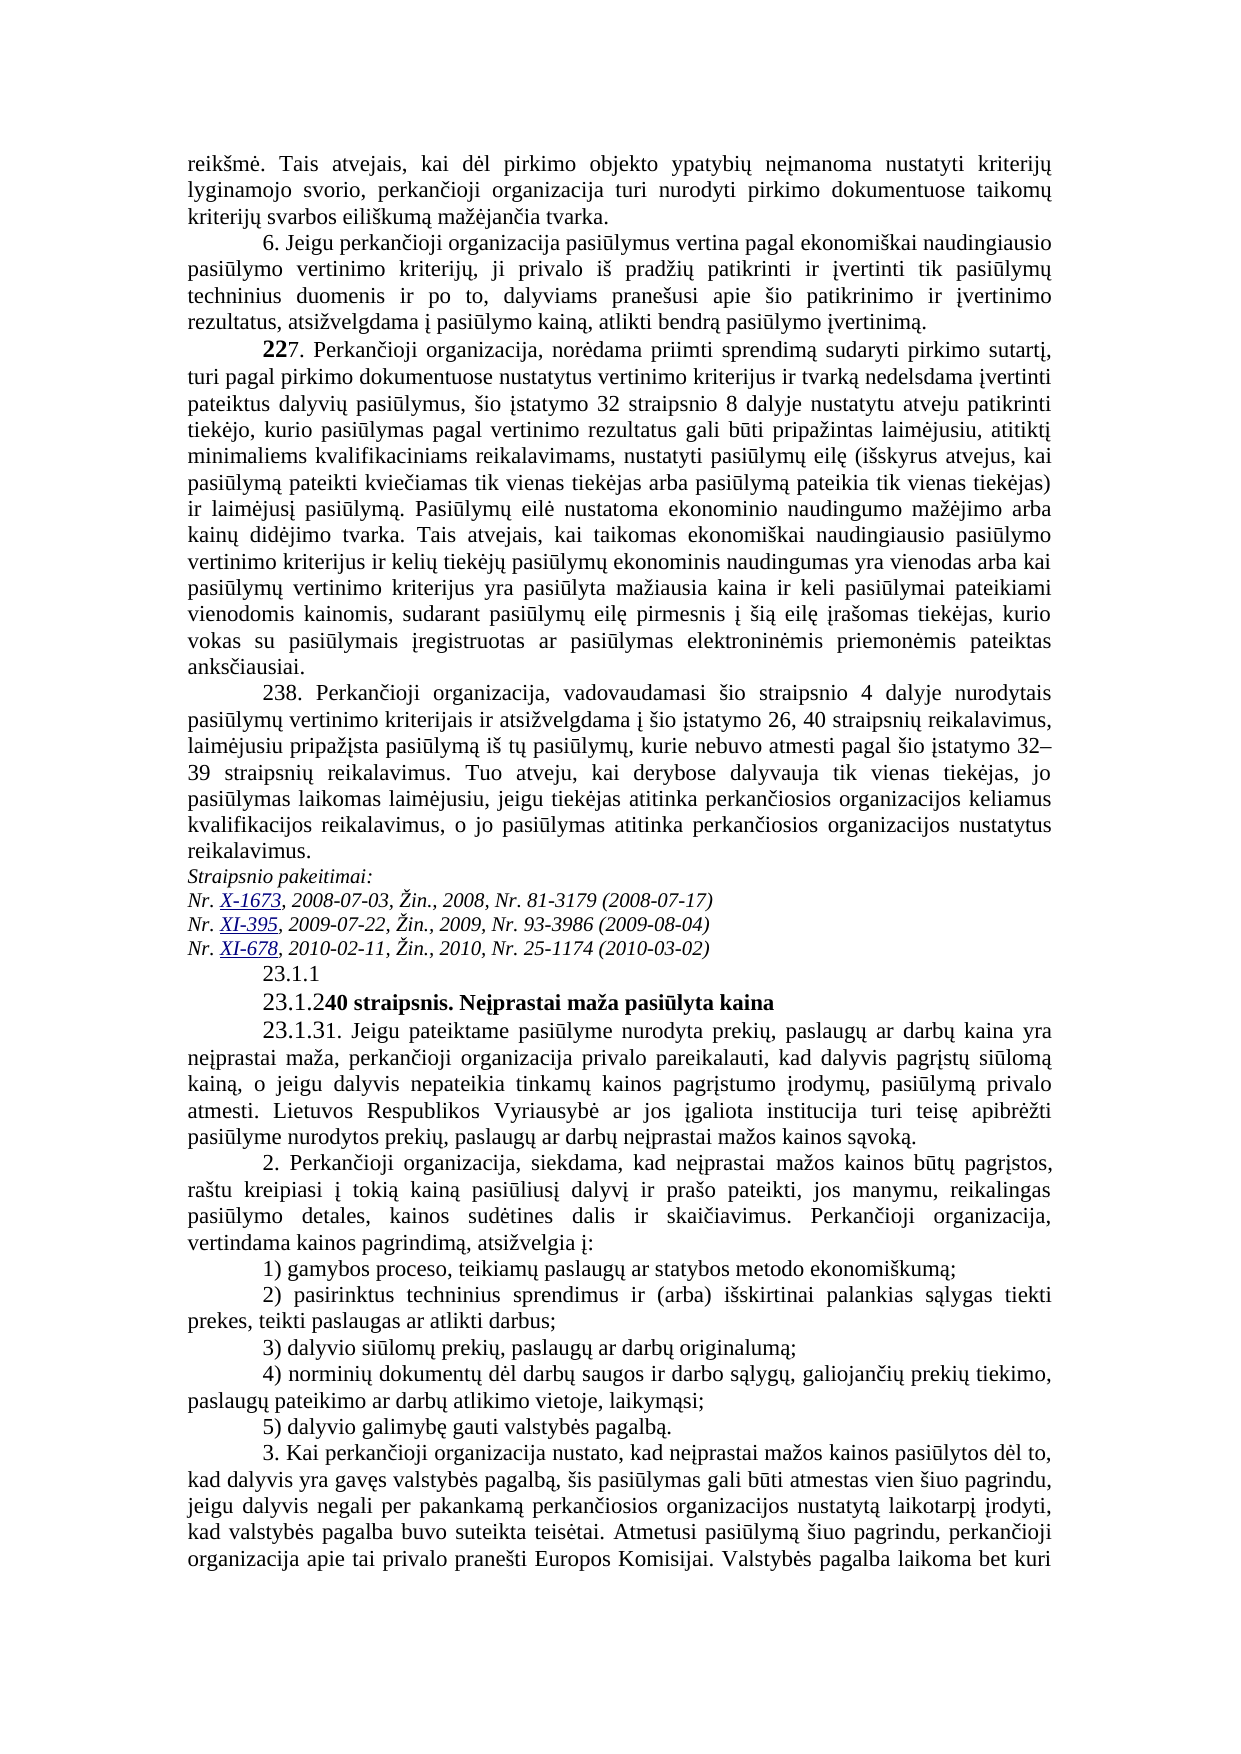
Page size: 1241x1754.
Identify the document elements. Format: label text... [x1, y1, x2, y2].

text 4) norminių dokumentų dėl darbų saugos ir darbo sąlygų, galiojančių prekių tiekimo, paslaugų pateikimo ar darbų atlikimo vietoje, laikymąsi; [187, 1360, 1053, 1413]
text 5) dalyvio galimybę gauti valstybės pagalbą. [187, 1413, 1053, 1439]
text Nr. X-1673, 2008-07-03, Žin., 2008, Nr. 81-3179 (2008-07-17) [187, 888, 1053, 912]
subtitle 7. Perkančioji organizacija, norėdama priimti sprendimą sudaryti pirkimo sutartį, turi pagal pirkimo dokumentuose nustatytus vertinimo kriterijus ir tvarką nedelsdama įvertinti pateiktus dalyvių pasiūlymus, šio įstatymo 32 straipsnio 8 dalyje nustatytu atveju patikrinti tiekėjo, kurio pasiūlymas pagal vertinimo rezultatus gali būti pripažintas laimėjusiu, atitiktį minimaliems kvalifikaciniams reikalavimams, nustatyti pasiūlymų eilę (išskyrus atvejus, kai pasiūlymą pateikti kviečiamas tik vienas tiekėjas arba pasiūlymą pateikia tik vienas tiekėjas) ir laimėjusį pasiūlymą. Pasiūlymų eilė nustatoma ekonominio naudingumo mažėjimo arba kainų didėjimo tvarka. Tais atvejais, kai taikomas ekonomiškai naudingiausio pasiūlymo vertinimo kriterijus ir kelių tiekėjų pasiūlymų ekonominis naudingumas yra vienodas arba kai pasiūlymų vertinimo kriterijus yra pasiūlyta mažiausia kaina ir keli pasiūlymai pateikiami vienodomis kainomis, sudarant pasiūlymų eilę pirmesnis į šią eilę įrašomas tiekėjas, kurio vokas su pasiūlymais įregistruotas ar pasiūlymas elektroninėmis priemonėmis pateiktas anksčiausiai. [187, 334, 1053, 679]
subtitle 1. Jeigu pateiktame pasiūlyme nurodyta prekių, paslaugų ar darbų kaina yra neįprastai maža, perkančioji organizacija privalo pareikalauti, kad dalyvis pagrįstų siūlomą kainą, o jeigu dalyvis nepateikia tinkamų kainos pagrįstumo įrodymų, pasiūlymą privalo atmesti. Lietuvos Respublikos Vyriausybė ar jos įgaliota institucija turi teisę apibrėžti pasiūlyme nurodytos prekių, paslaugų ar darbų neįprastai mažos kainos sąvoką. [187, 1015, 1053, 1149]
subtitle 8. Perkančioji organizacija, vadovaudamasi šio straipsnio 4 dalyje nurodytais pasiūlymų vertinimo kriterijais ir atsižvelgdama į šio įstatymo 26, 40 straipsnių reikalavimus, laimėjusiu pripažįsta pasiūlymą iš tų pasiūlymų, kurie nebuvo atmesti pagal šio įstatymo 32–39 straipsnių reikalavimus. Tuo atveju, kai derybose dalyvauja tik vienas tiekėjas, jo pasiūlymas laikomas laimėjusiu, jeigu tiekėjas atitinka perkančiosios organizacijos keliamus kvalifikacijos reikalavimus, o jo pasiūlymas atitinka perkančiosios organizacijos nustatytus reikalavimus. [187, 679, 1053, 864]
text Straipsnio pakeitimai: [187, 864, 1053, 888]
text reikšmė. Tais atvejais, kai dėl pirkimo objekto ypatybių neįmanoma nustatyti kriterijų lyginamojo svorio, perkančioji organizacija turi nurodyti pirkimo dokumentuose taikomų kriterijų svarbos eiliškumą mažėjančia tvarka. [187, 150, 1053, 229]
text 1) gamybos proceso, teikiamų paslaugų ar statybos metodo ekonomiškumą; [187, 1255, 1053, 1281]
text Nr. XI-678, 2010-02-11, Žin., 2010, Nr. 25-1174 (2010-03-02) [187, 936, 1053, 960]
text 6. Jeigu perkančioji organizacija pasiūlymus vertina pagal ekonomiškai naudingiausio pasiūlymo vertinimo kriterijų, ji privalo iš pradžių patikrinti ir įvertinti tik pasiūlymų techninius duomenis ir po to, dalyviams pranešusi apie šio patikrinimo ir įvertinimo rezultatus, atsižvelgdama į pasiūlymo kainą, atlikti bendrą pasiūlymo įvertinimą. [187, 229, 1053, 334]
text 2) pasirinktus techninius sprendimus ir (arba) išskirtinai palankias sąlygas tiekti prekes, teikti paslaugas ar atlikti darbus; [187, 1281, 1053, 1334]
text 2. Perkančioji organizacija, siekdama, kad neįprastai mažos kainos būtų pagrįstos, raštu kreipiasi į tokią kainą pasiūliusį dalyvį ir prašo pateikti, jos manymu, reikalingas pasiūlymo detales, kainos sudėtines dalis ir skaičiavimus. Perkančioji organizacija, vertindama kainos pagrindimą, atsižvelgia į: [187, 1149, 1053, 1255]
subtitle 40 straipsnis. Neįprastai maža pasiūlyta kaina [187, 987, 1053, 1015]
text Nr. XI-395, 2009-07-22, Žin., 2009, Nr. 93-3986 (2009-08-04) [187, 912, 1053, 936]
text 3. Kai perkančioji organizacija nustato, kad neįprastai mažos kainos pasiūlytos dėl to, kad dalyvis yra gavęs valstybės pagalbą, šis pasiūlymas gali būti atmestas vien šiuo pagrindu, jeigu dalyvis negali per pakankamą perkančiosios organizacijos nustatytą laikotarpį įrodyti, kad valstybės pagalba buvo suteikta teisėtai. Atmetusi pasiūlymą šiuo pagrindu, perkančioji organizacija apie tai privalo pranešti Europos Komisijai. Valstybės pagalba laikoma bet kuri [187, 1439, 1053, 1571]
text 3) dalyvio siūlomų prekių, paslaugų ar darbų originalumą; [187, 1334, 1053, 1360]
